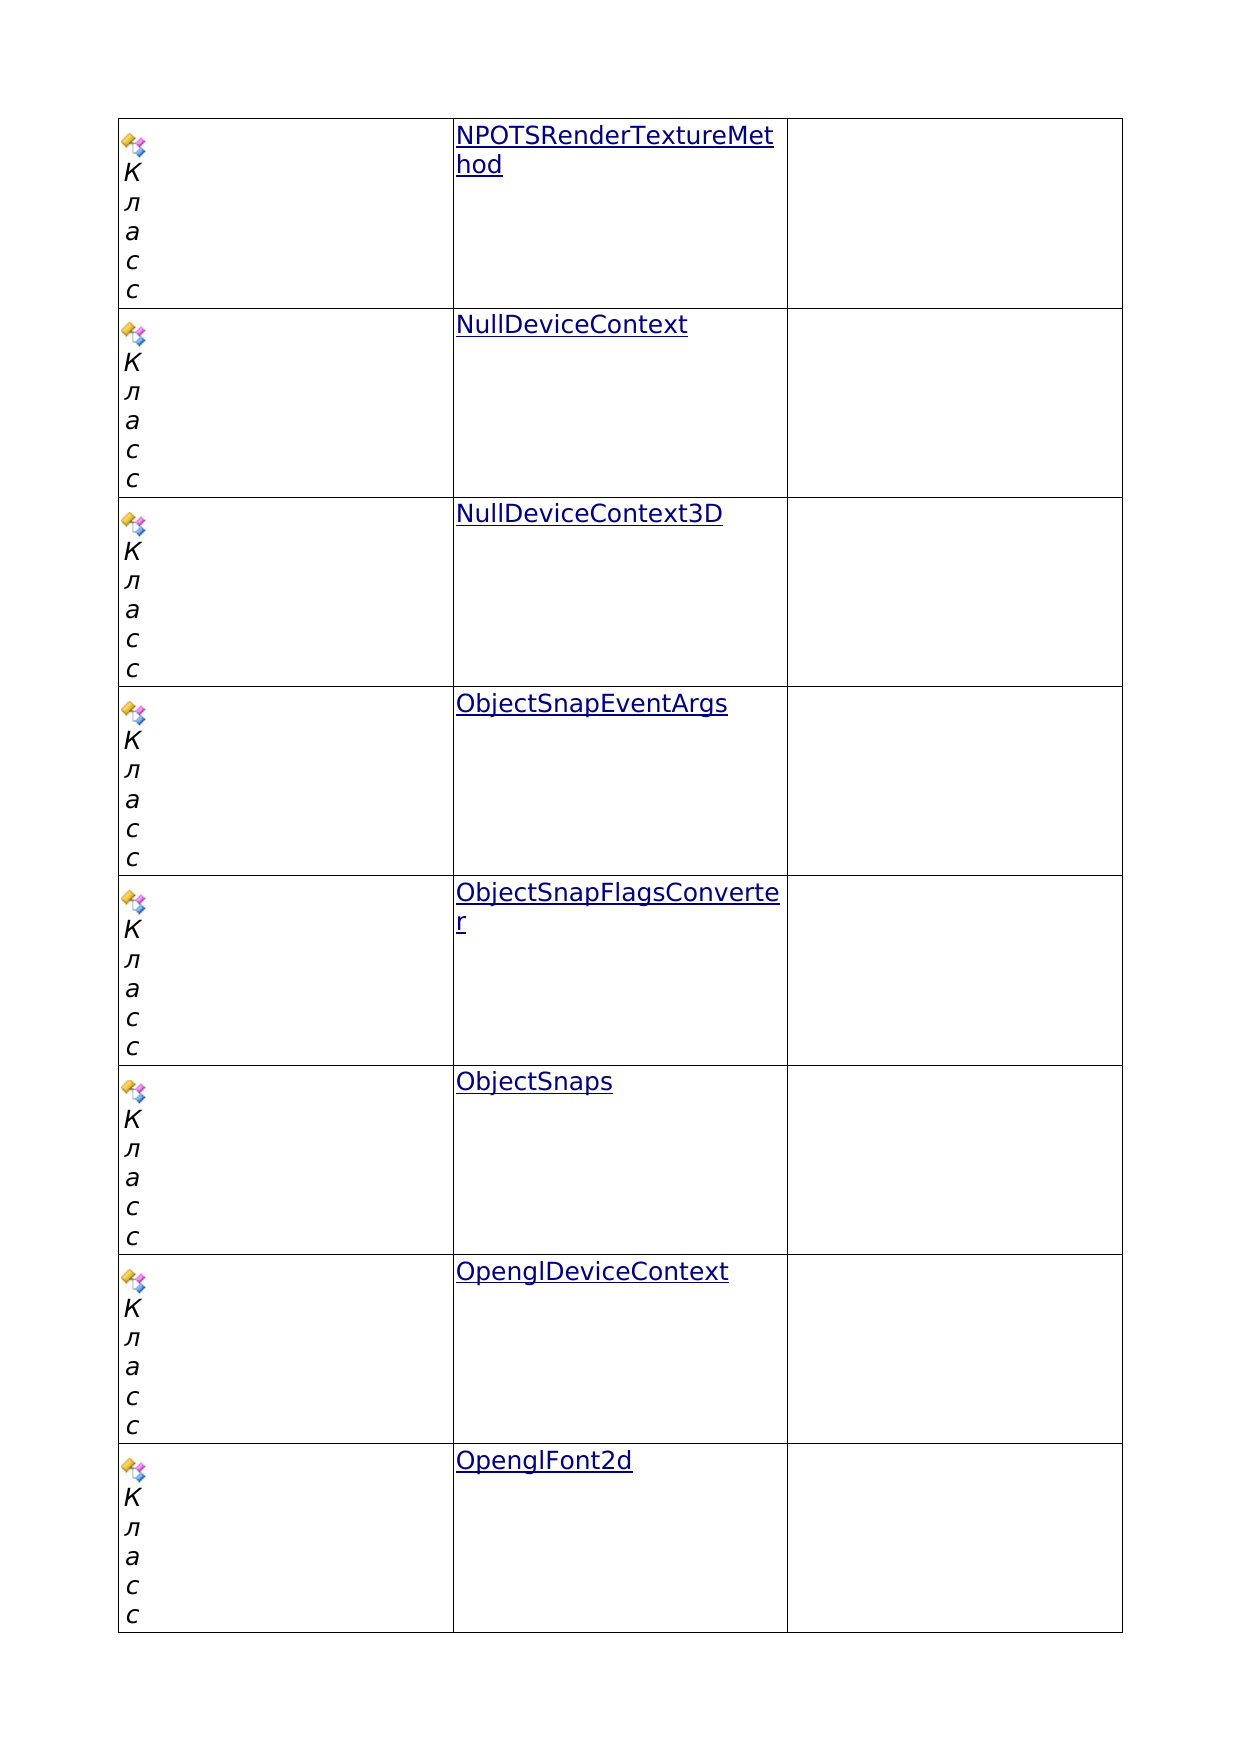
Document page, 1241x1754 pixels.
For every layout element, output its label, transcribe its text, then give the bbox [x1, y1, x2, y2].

table_cell [788, 119, 1122, 307]
table_cell [788, 1444, 1122, 1632]
picture [121, 512, 147, 538]
table_cell [788, 498, 1122, 686]
table_cell [788, 876, 1122, 1064]
table_cell [119, 1255, 453, 1443]
table_cell [788, 687, 1122, 875]
table_cell ObjectSnaps [454, 1066, 787, 1254]
table_cell [119, 1066, 453, 1254]
picture [121, 1269, 147, 1295]
table_cell [788, 1255, 1122, 1443]
table_cell [119, 498, 453, 686]
table_cell NullDeviceContext [454, 309, 787, 497]
table_cell [119, 119, 453, 307]
table_cell [119, 687, 453, 875]
picture [121, 1458, 147, 1484]
table_cell NullDeviceContext3D [454, 498, 787, 686]
table_cell [119, 1444, 453, 1632]
table_cell OpenglFont2d [454, 1444, 787, 1632]
table_cell NPOTSRenderTextureMethod [454, 119, 787, 307]
table_cell [119, 876, 453, 1064]
table_cell ObjectSnapEventArgs [454, 687, 787, 875]
table_cell [788, 309, 1122, 497]
table_cell OpenglDeviceContext [454, 1255, 787, 1443]
picture [121, 701, 147, 727]
picture [121, 133, 147, 159]
table_cell [119, 309, 453, 497]
picture [121, 322, 147, 348]
picture [121, 890, 147, 916]
picture [121, 1080, 147, 1105]
table_cell [788, 1066, 1122, 1254]
table_cell ObjectSnapFlagsConverter [454, 876, 787, 1064]
